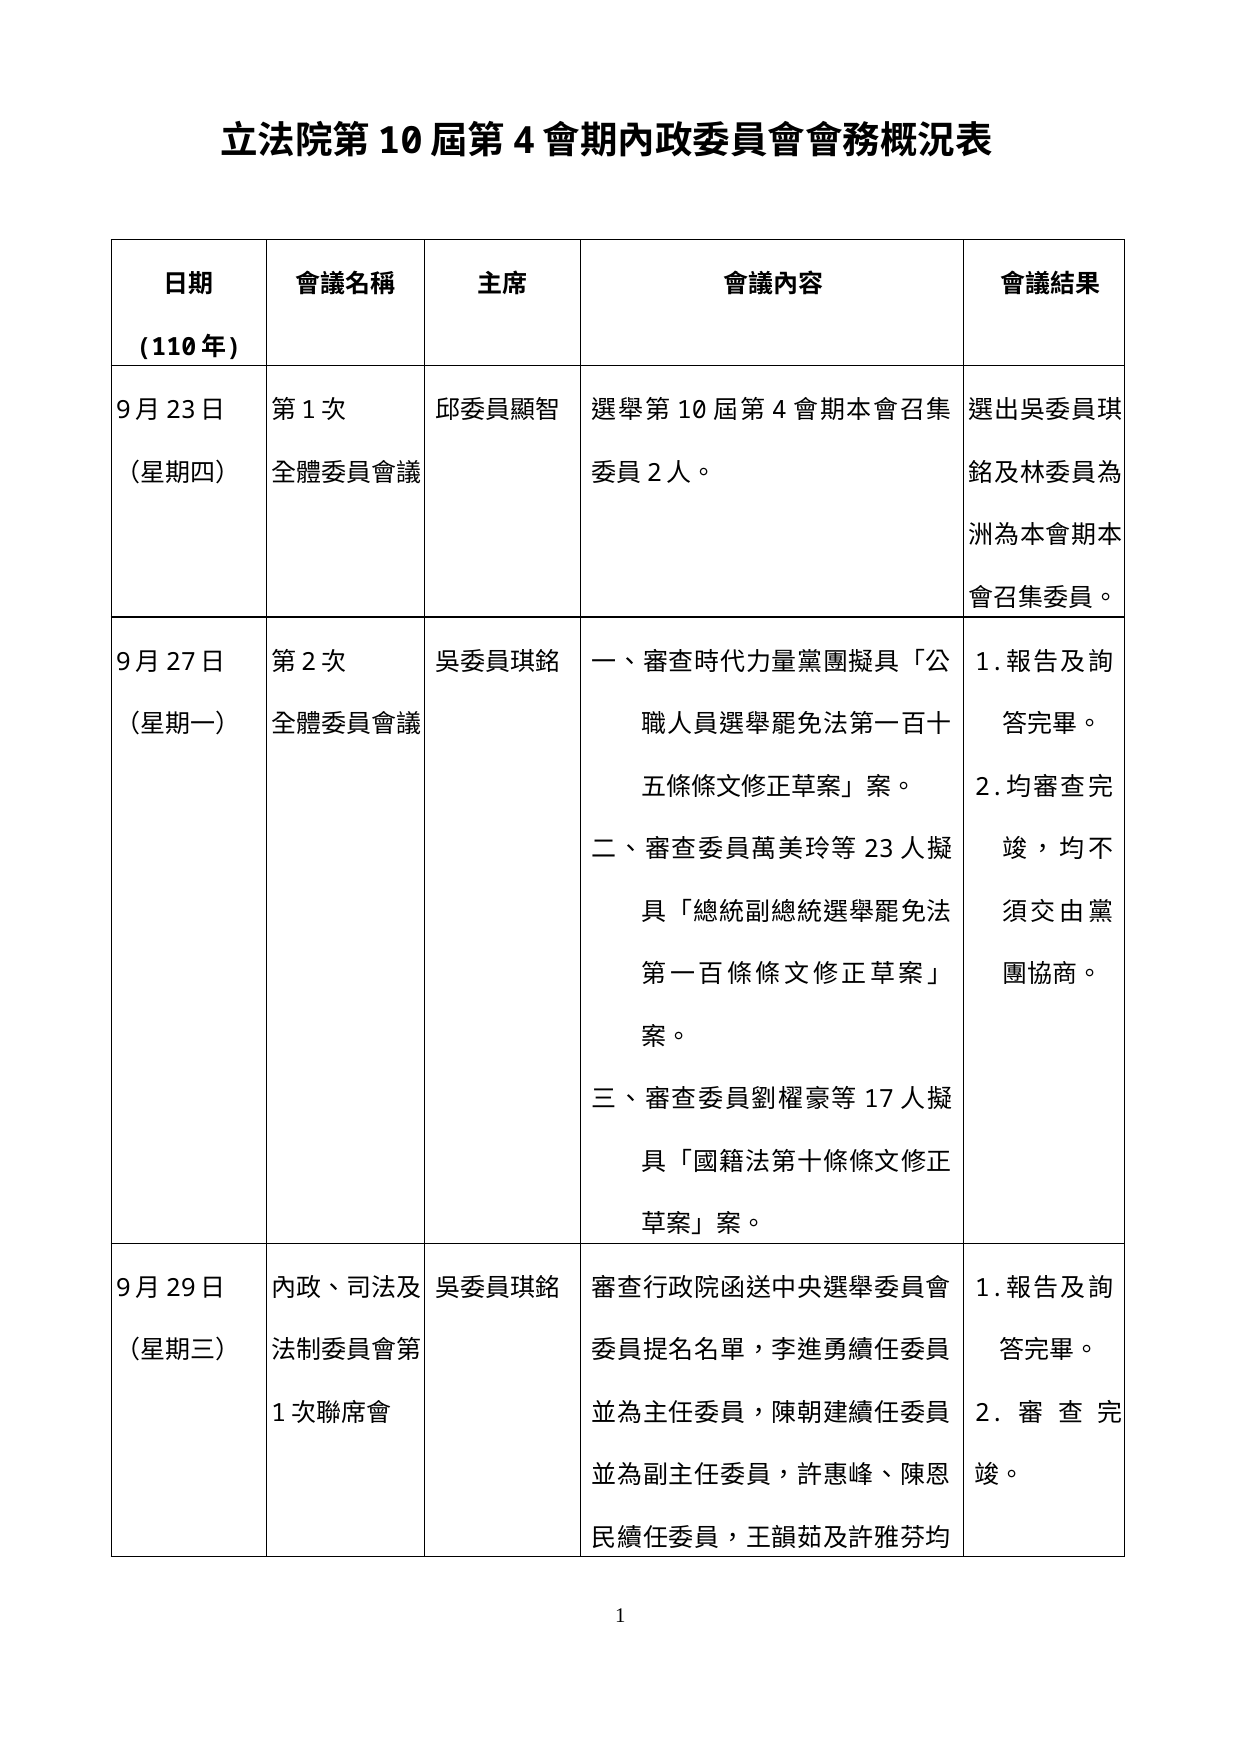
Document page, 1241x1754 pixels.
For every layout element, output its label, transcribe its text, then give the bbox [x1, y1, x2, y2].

table_cell 9月27日 （星期一） [112, 618, 266, 1242]
table_header 會議名稱 [267, 240, 424, 365]
table_cell 第1次 全體委員會議 [267, 366, 424, 616]
text 立法院第10屆第4會期內政委員會會務概況表 [220, 96, 1122, 158]
table_cell [1125, 616, 1129, 1242]
table_cell 吳委員琪銘 [425, 1244, 580, 1556]
table_header 日期 (110年) [112, 240, 266, 365]
table_cell 1.報告及詢答完畢。 2.均審查完竣，均不須交由黨團協商。 [964, 618, 1124, 1242]
table_cell [1125, 365, 1129, 616]
table_cell 第2次 全體委員會議 [267, 618, 424, 1242]
table_cell 選舉第10屆第4會期本會召集委員2人。 [581, 366, 963, 616]
table_cell 一、審查時代力量黨團擬具「公職人員選舉罷免法第一百十五條條文修正草案」案。 二、審查委員萬美玲等23人擬具「總統副總統選舉罷免法第一百條條文修正草案」案。 三、審查委員劉櫂豪等17人擬具「國籍法第十條條文修正草案」案。 [581, 618, 963, 1242]
table_cell 1.報告及詢答完畢。 2.審查完竣。 [964, 1244, 1124, 1556]
table_cell 吳委員琪銘 [425, 618, 580, 1242]
table_header 會議結果 [964, 240, 1124, 365]
table_cell 審查行政院函送中央選舉委員會委員提名名單，李進勇續任委員並為主任委員，陳朝建續任委員並為副主任委員，許惠峰、陳恩民續任委員，王韻茹及許雅芬均 [581, 1244, 963, 1556]
table_cell 9月29日 （星期三） [112, 1244, 266, 1556]
table_cell 9月23日 （星期四） [112, 366, 266, 616]
table_cell [1125, 1243, 1129, 1556]
table_cell 邱委員顯智 [425, 366, 580, 616]
table_header [1125, 239, 1129, 365]
table_cell 選出吳委員琪銘及林委員為洲為本會期本會召集委員。 [964, 366, 1124, 616]
table_header 主席 [425, 240, 580, 365]
table_header 會議內容 [581, 240, 963, 365]
table_cell 內政、司法及法制委員會第1次聯席會 [267, 1244, 424, 1556]
